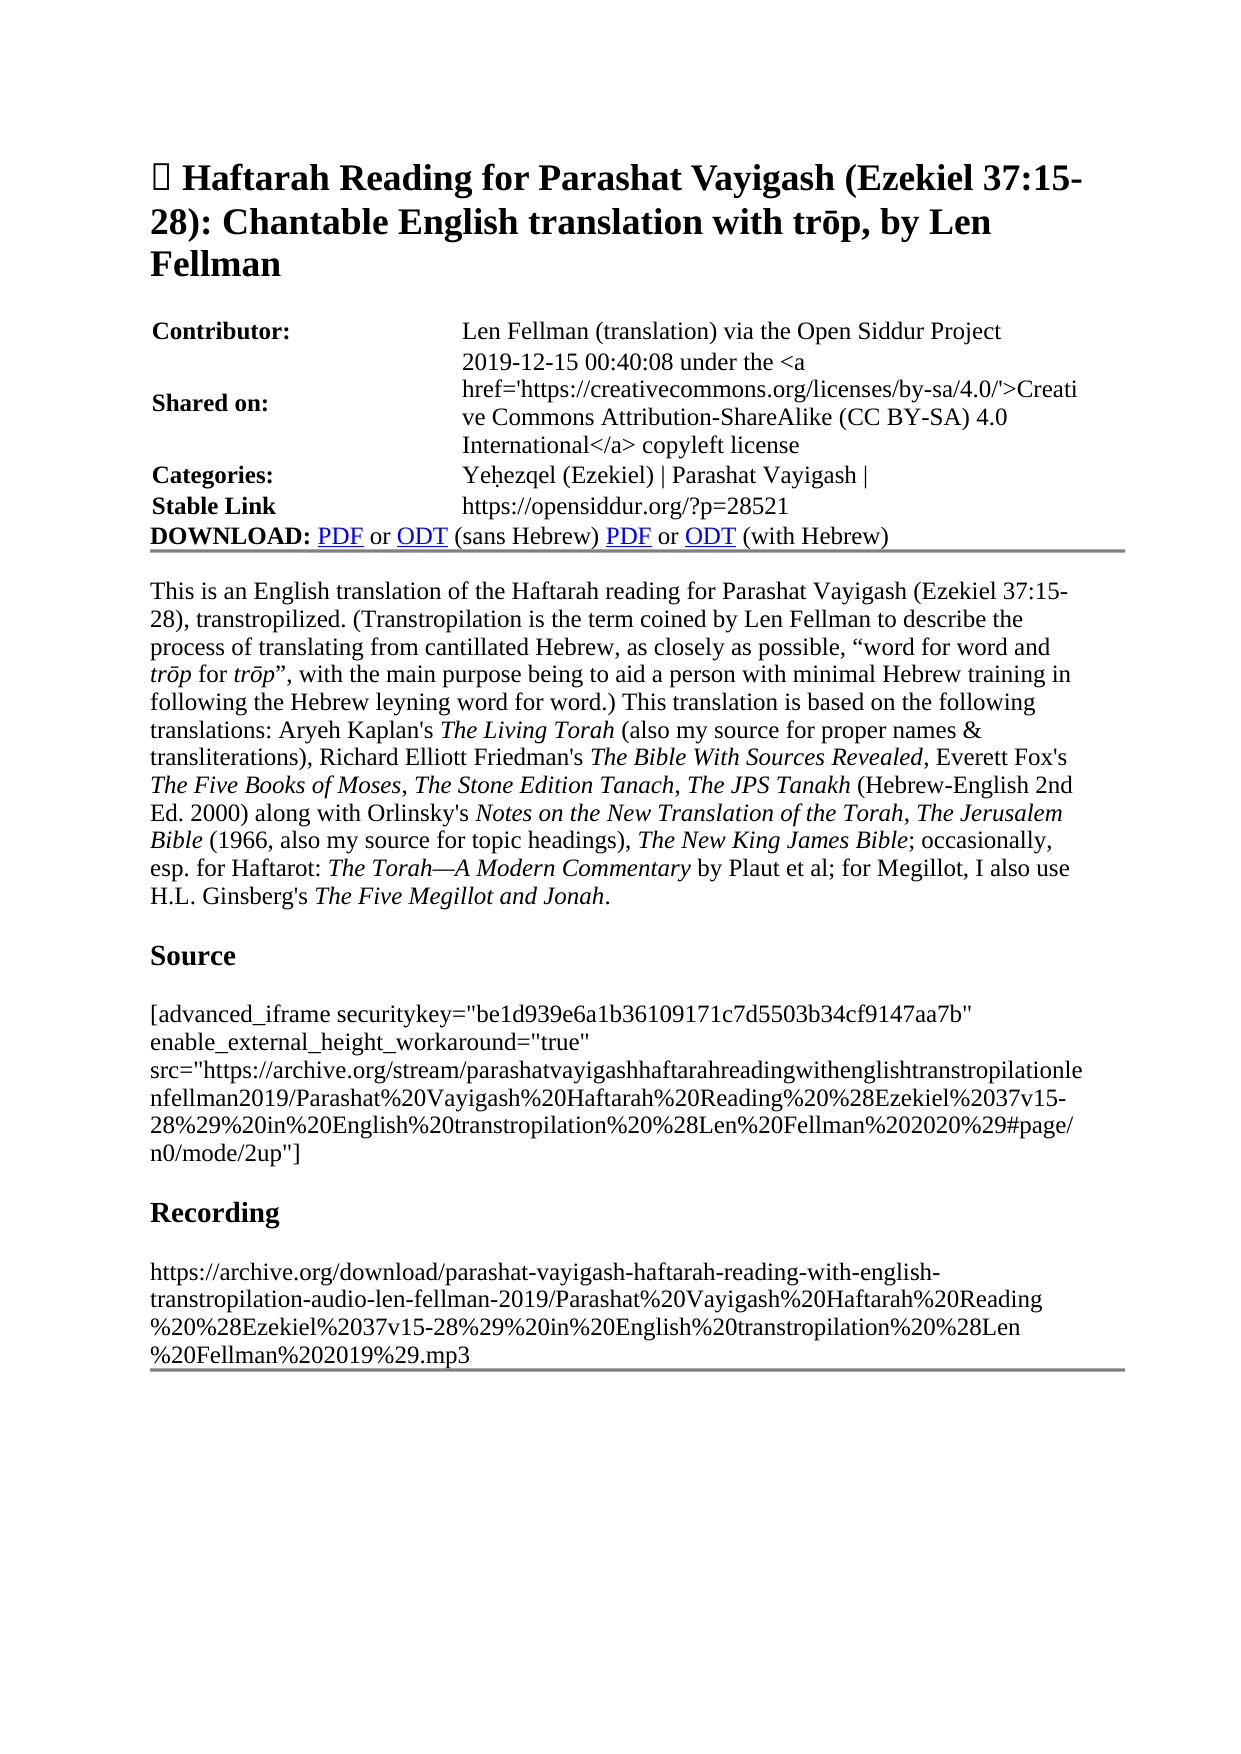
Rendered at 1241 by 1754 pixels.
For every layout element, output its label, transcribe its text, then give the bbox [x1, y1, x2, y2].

text [150, 553, 1090, 577]
text [advanced_iframe securitykey="be1d939e6a1b36109171c7d5503b34cf9147aa7b" enable_external_height_workaround="true" src="https://archive.org/stream/parashatvayigashhaftarahreadingwithenglishtranstropilationlenfellman2019/Parashat%20Vayigash%20Haftarah%20Reading%20%28Ezekiel%2037v15-28%29%20in%20English%20transtropilation%20%28Len%20Fellman%202020%29#page/n0/mode/2up"] [150, 1001, 1090, 1167]
table_header Contributor: [150, 315, 460, 346]
subtitle Source [150, 939, 1090, 971]
table_cell 2019-12-15 00:40:08 under the <a href='https://creativecommons.org/licenses/by-sa/4.0/'>Creative Commons Attribution-ShareAlike (CC BY-SA) 4.0 International</a> copyleft license [460, 346, 1090, 460]
table_cell https://opensiddur.org/?p=28521 [460, 491, 1090, 522]
subtitle 💬 Haftarah Reading for Parashat Vayigash (Ezekiel 37:15-28): Chantable English translation with trōp, by Len Fellman [150, 150, 1090, 284]
text DOWNLOAD: PDF or ODT (sans Hebrew) PDF or ODT (with Hebrew) [150, 522, 1090, 549]
table_header Len Fellman (translation) via the Open Siddur Project [460, 315, 1090, 346]
table_cell Shared on: [150, 346, 460, 460]
table_cell Yeḥezqel (Ezekiel) | Parashat Vayigash | [460, 460, 1090, 491]
subtitle Recording [150, 1196, 1090, 1228]
table_cell Categories: [150, 460, 460, 491]
table_cell Stable Link [150, 491, 460, 522]
text [150, 1372, 1090, 1396]
text https://archive.org/download/parashat-vayigash-haftarah-reading-with-english-transtropilation-audio-len-fellman-2019/Parashat%20Vayigash%20Haftarah%20Reading%20%28Ezekiel%2037v15-28%29%20in%20English%20transtropilation%20%28Len%20Fellman%202019%29.mp3 [150, 1258, 1090, 1368]
text This is an English translation of the Haftarah reading for Parashat Vayigash (Ezekiel 37:15-28), transtropilized. (Transtropilation is the term coined by Len Fellman to describe the process of translating from cantillated Hebrew, as closely as possible, “word for word and trōp for trōp”, with the main purpose being to aid a person with minimal Hebrew training in following the Hebrew leyning word for word.) This translation is based on the following translations: Aryeh Kaplan's The Living Torah (also my source for proper names & transliterations), Richard Elliott Friedman's The Bible With Sources Revealed, Everett Fox's The Five Books of Moses, The Stone Edition Tanach, The JPS Tanakh (Hebrew-English 2nd Ed. 2000) along with Orlinsky's Notes on the New Translation of the Torah, The Jerusalem Bible (1966, also my source for topic headings), The New King James Bible; occasionally, esp. for Haftarot: The Torah—A Modern Commentary by Plaut et al; for Megillot, I also use H.L. Ginsberg's The Five Megillot and Jonah. [150, 577, 1090, 910]
